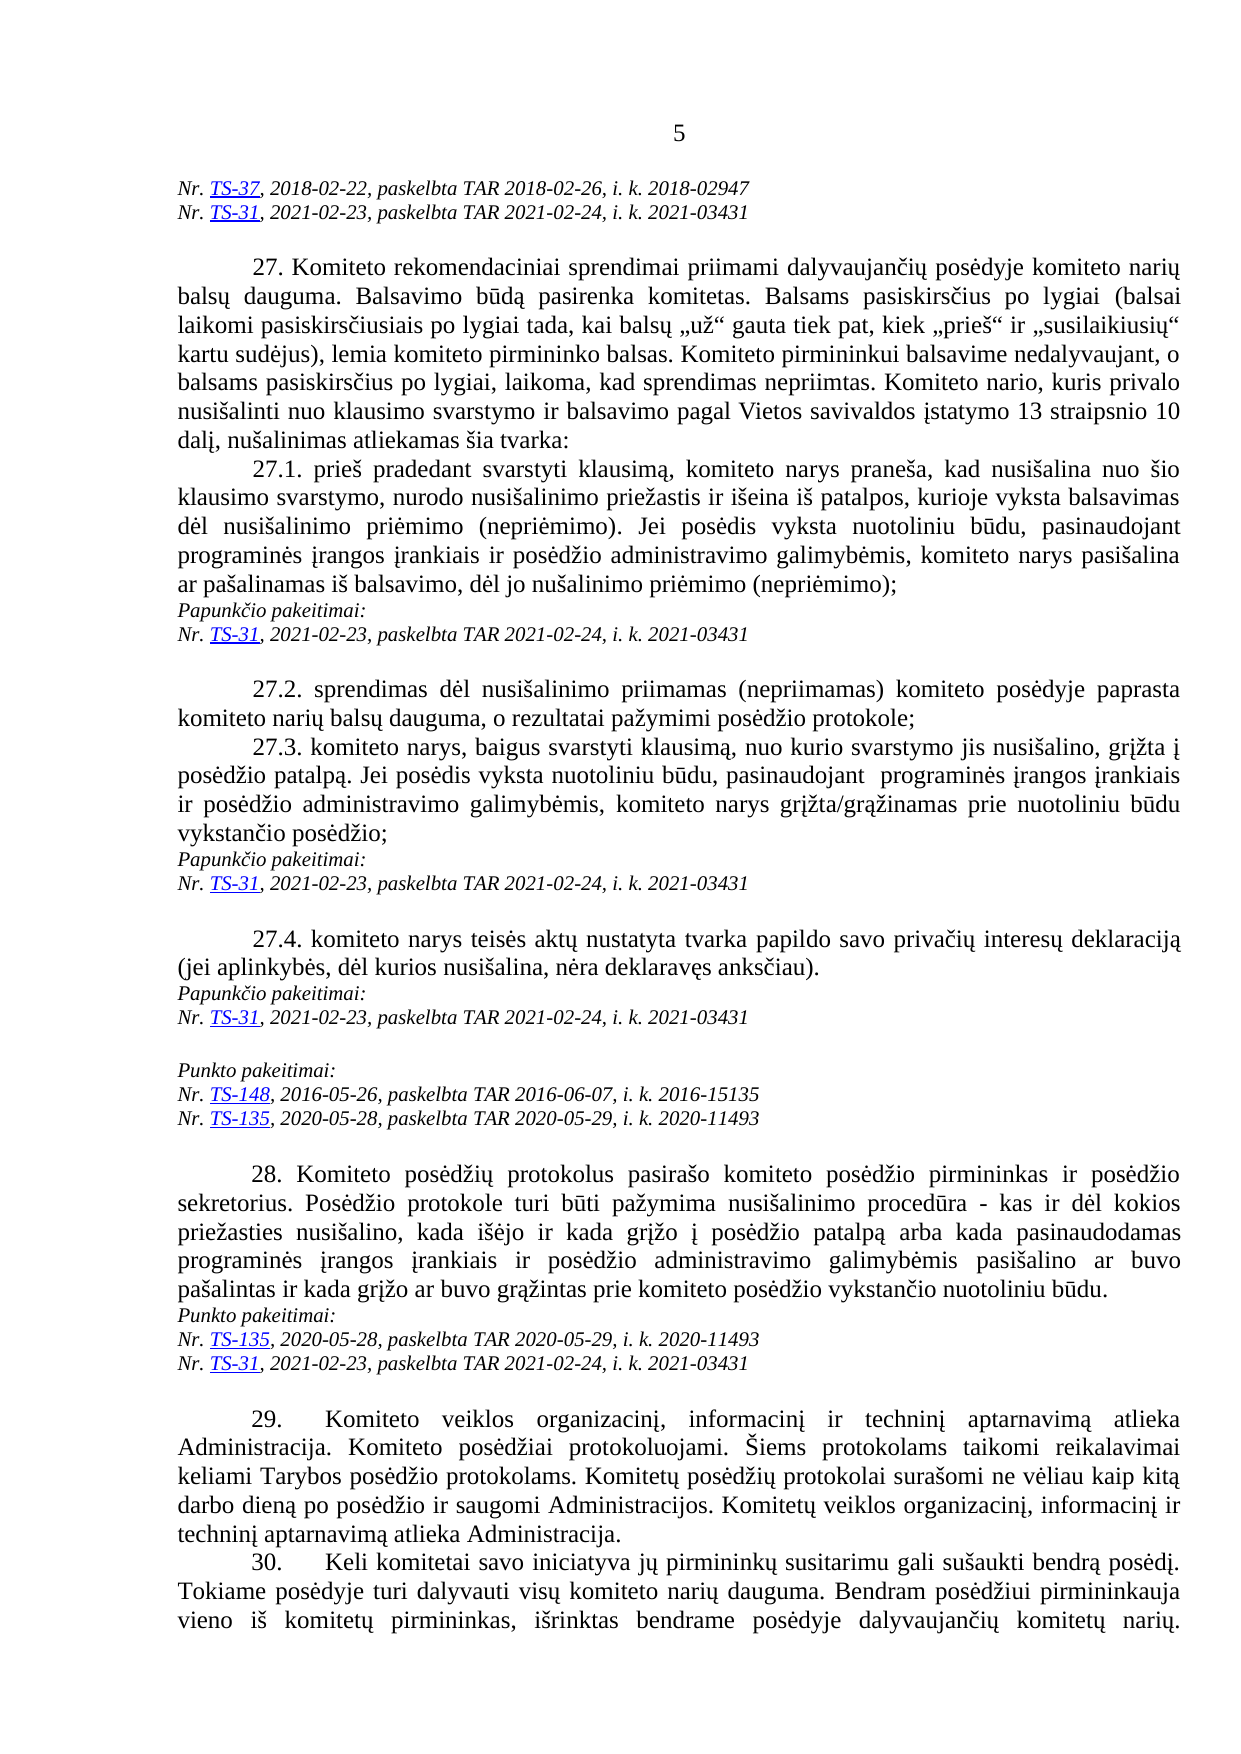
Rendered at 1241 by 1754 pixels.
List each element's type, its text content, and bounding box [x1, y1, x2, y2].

text 27.4. komiteto narys teisės aktų nustatyta tvarka papildo savo privačių interesų deklaraciją (jei aplinkybės, dėl kurios nusišalina, nėra deklaravęs anksčiau). [177, 924, 1181, 981]
text 27.2. sprendimas dėl nusišalinimo priimamas (nepriimamas) komiteto posėdyje paprasta komiteto narių balsų dauguma, o rezultatai pažymimi posėdžio protokole; [177, 674, 1181, 732]
text 27. Komiteto rekomendaciniai sprendimai priimami dalyvaujančių posėdyje komiteto narių balsų dauguma. Balsavimo būdą pasirenka komitetas. Balsams pasiskirsčius po lygiai (balsai laikomi pasiskirsčiusiais po lygiai tada, kai balsų „už“ gauta tiek pat, kiek „prieš“ ir „susilaikiusių“ kartu sudėjus), lemia komiteto pirmininko balsas. Komiteto pirmininkui balsavime nedalyvaujant, o balsams pasiskirsčius po lygiai, laikoma, kad sprendimas nepriimtas. Komiteto nario, kuris privalo nusišalinti nuo klausimo svarstymo ir balsavimo pagal Vietos savivaldos įstatymo 13 straipsnio 10 dalį, nušalinimas atliekamas šia tvarka: [177, 252, 1181, 454]
text Nr. TS-31, 2021-02-23, paskelbta TAR 2021-02-24, i. k. 2021-03431 [177, 622, 1181, 646]
text Papunkčio pakeitimai: [177, 981, 1181, 1005]
text Papunkčio pakeitimai: [177, 847, 1181, 871]
text Nr. TS-31, 2021-02-23, paskelbta TAR 2021-02-24, i. k. 2021-03431 [177, 200, 1181, 224]
text 27.3. komiteto narys, baigus svarstyti klausimą, nuo kurio svarstymo jis nusišalino, grįžta į posėdžio patalpą. Jei posėdis vyksta nuotoliniu būdu, pasinaudojant programinės įrangos įrankiais ir posėdžio administravimo galimybėmis, komiteto narys grįžta/grąžinamas prie nuotoliniu būdu vykstančio posėdžio; [177, 732, 1181, 847]
text Nr. TS-31, 2021-02-23, paskelbta TAR 2021-02-24, i. k. 2021-03431 [177, 1351, 1181, 1375]
text 27.1. prieš pradedant svarstyti klausimą, komiteto narys praneša, kad nusišalina nuo šio klausimo svarstymo, nurodo nusišalinimo priežastis ir išeina iš patalpos, kurioje vyksta balsavimas dėl nusišalinimo priėmimo (nepriėmimo). Jei posėdis vyksta nuotoliniu būdu, pasinaudojant programinės įrangos įrankiais ir posėdžio administravimo galimybėmis, komiteto narys pasišalina ar pašalinamas iš balsavimo, dėl jo nušalinimo priėmimo (nepriėmimo); [177, 454, 1181, 597]
text Punkto pakeitimai: [177, 1303, 1181, 1327]
text 28. Komiteto posėdžių protokolus pasirašo komiteto posėdžio pirmininkas ir posėdžio sekretorius. Posėdžio protokole turi būti pažymima nusišalinimo procedūra - kas ir dėl kokios priežasties nusišalino, kada išėjo ir kada grįžo į posėdžio patalpą arba kada pasinaudodamas programinės įrangos įrankiais ir posėdžio administravimo galimybėmis pasišalino ar buvo pašalintas ir kada grįžo ar buvo grąžintas prie komiteto posėdžio vykstančio nuotoliniu būdu. [177, 1159, 1181, 1303]
text Punkto pakeitimai: [177, 1058, 1181, 1082]
text 29. Komiteto veiklos organizacinį, informacinį ir techninį aptarnavimą atlieka Administracija. Komiteto posėdžiai protokoluojami. Šiems protokolams taikomi reikalavimai keliami Tarybos posėdžio protokolams. Komitetų posėdžių protokolai surašomi ne vėliau kaip kitą darbo dieną po posėdžio ir saugomi Administracijos. Komitetų veiklos organizacinį, informacinį ir techninį aptarnavimą atlieka Administracija. [177, 1404, 1181, 1547]
text Nr. TS-135, 2020-05-28, paskelbta TAR 2020-05-29, i. k. 2020-11493 [177, 1106, 1181, 1130]
text 30. Keli komitetai savo iniciatyva jų pirmininkų susitarimu gali sušaukti bendrą posėdį. Tokiame posėdyje turi dalyvauti visų komiteto narių dauguma. Bendram posėdžiui pirmininkauja vieno iš komitetų pirmininkas, išrinktas bendrame posėdyje dalyvaujančių komitetų narių. [177, 1547, 1181, 1634]
text Nr. TS-148, 2016-05-26, paskelbta TAR 2016-06-07, i. k. 2016-15135 [177, 1082, 1181, 1106]
text Nr. TS-31, 2021-02-23, paskelbta TAR 2021-02-24, i. k. 2021-03431 [177, 1005, 1181, 1029]
text Papunkčio pakeitimai: [177, 597, 1181, 622]
text Nr. TS-37, 2018-02-22, paskelbta TAR 2018-02-26, i. k. 2018-02947 [177, 176, 1181, 200]
text Nr. TS-31, 2021-02-23, paskelbta TAR 2021-02-24, i. k. 2021-03431 [177, 871, 1181, 895]
text Nr. TS-135, 2020-05-28, paskelbta TAR 2020-05-29, i. k. 2020-11493 [177, 1327, 1181, 1351]
